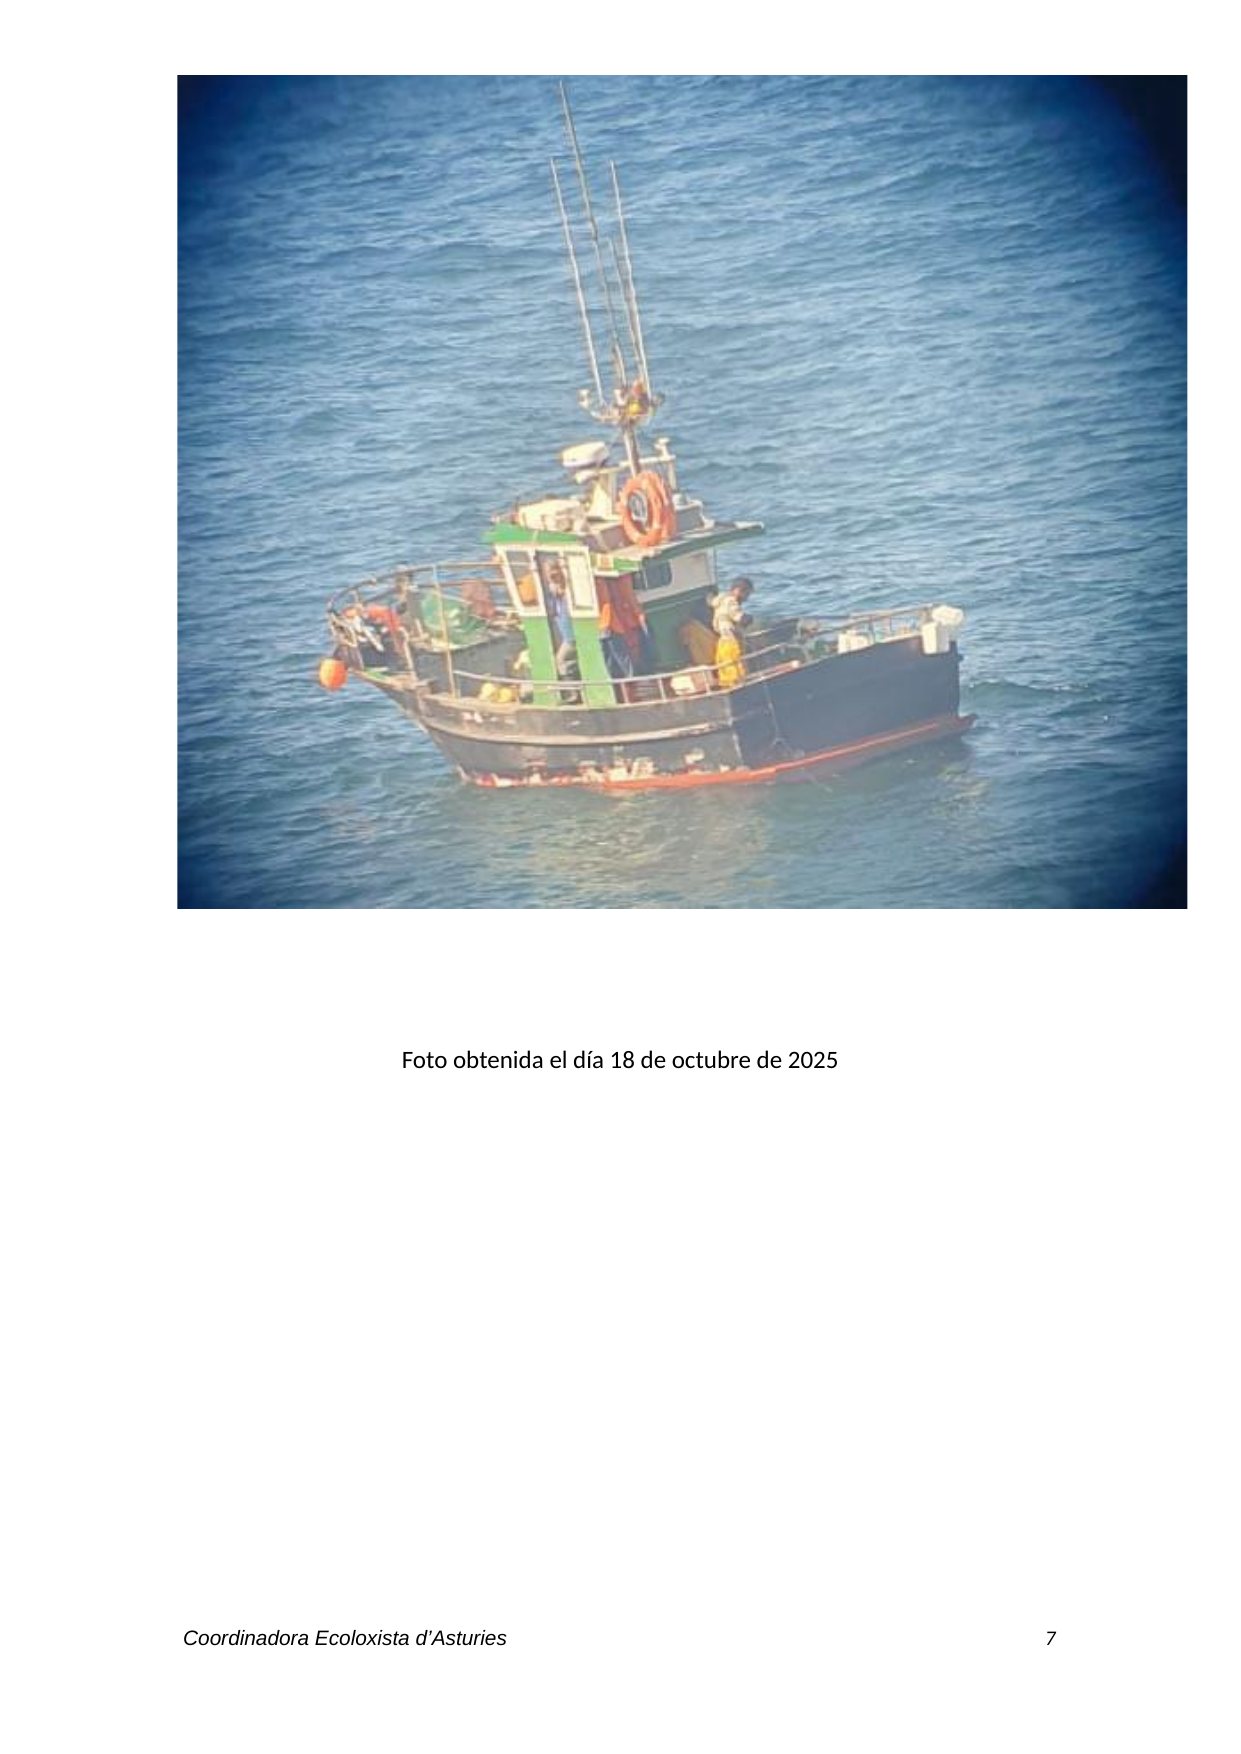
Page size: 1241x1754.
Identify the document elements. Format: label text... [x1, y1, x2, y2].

text Foto obtenida el día 18 de octubre de 2025 [177, 1044, 1063, 1074]
picture [177, 75, 1188, 909]
